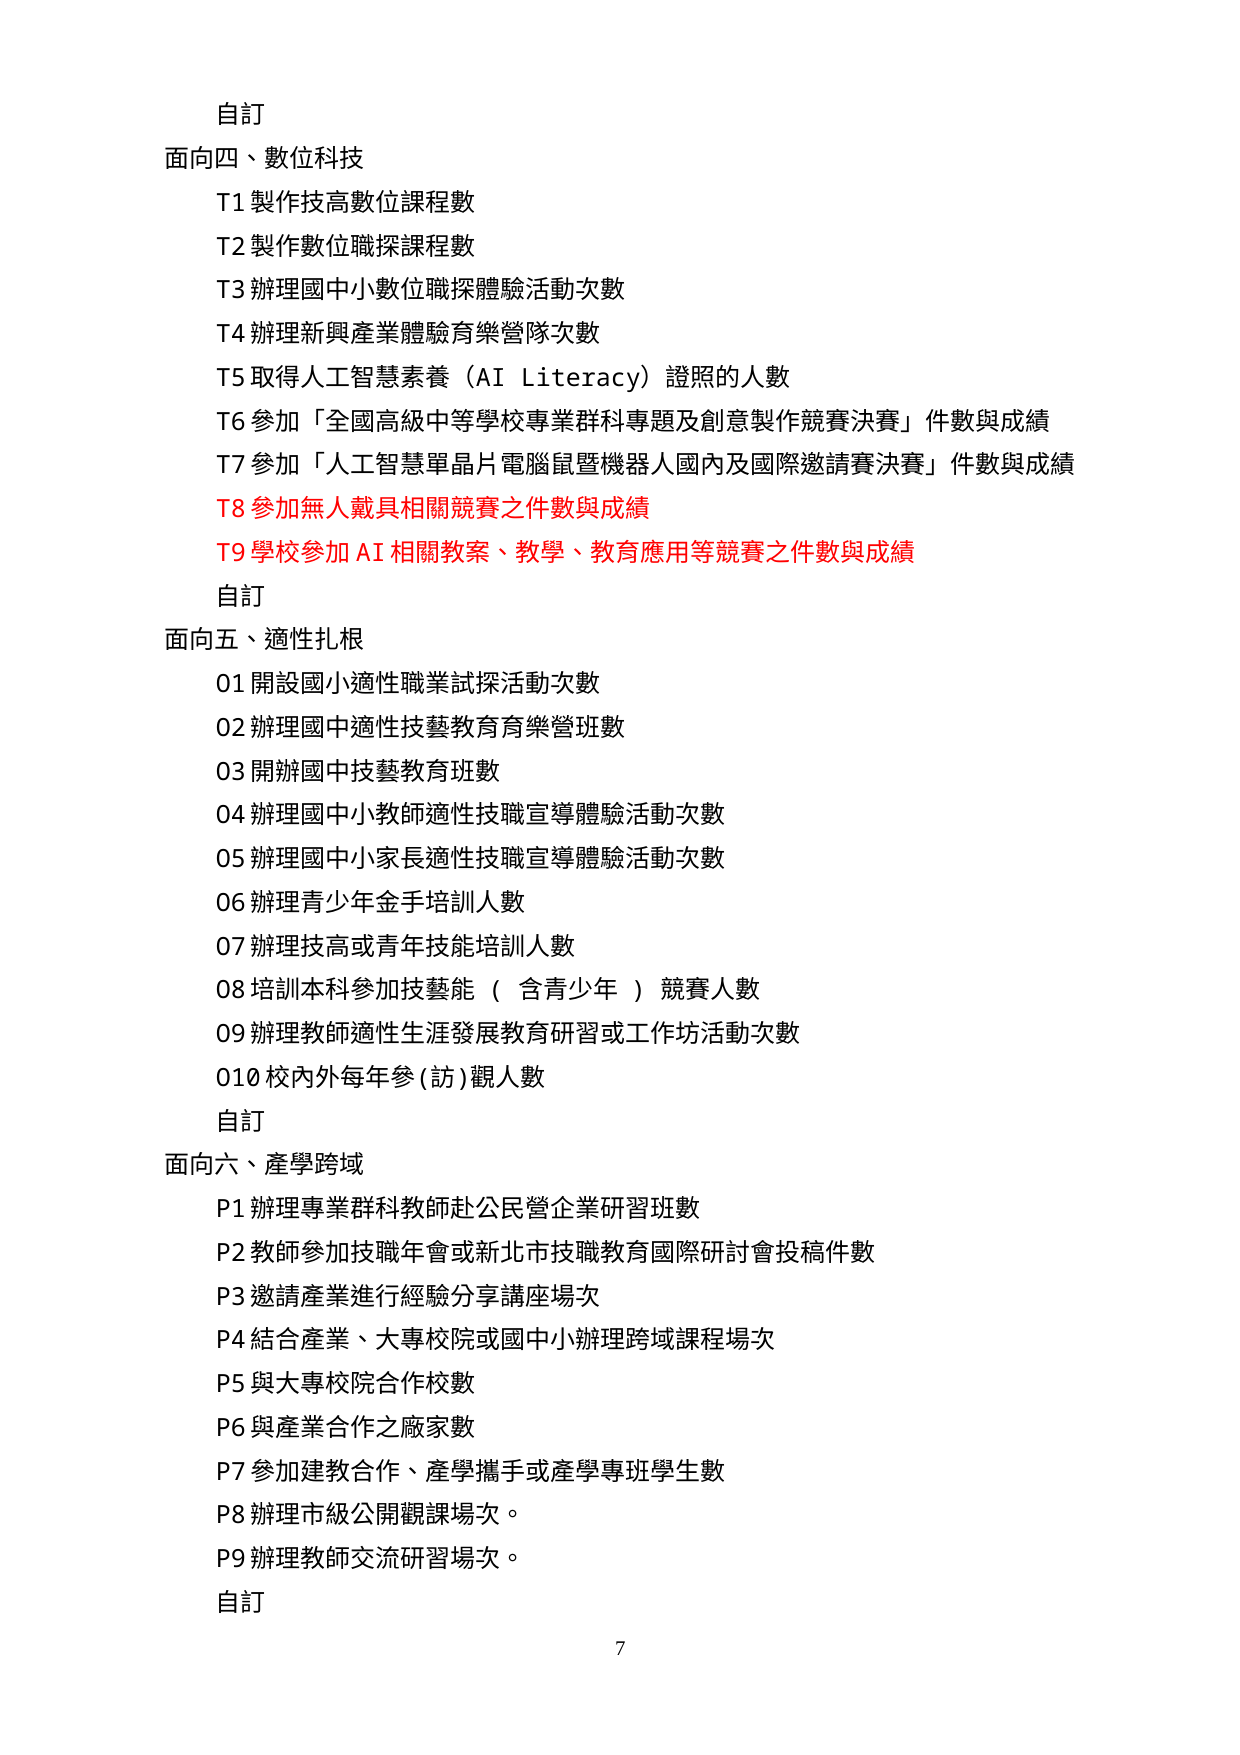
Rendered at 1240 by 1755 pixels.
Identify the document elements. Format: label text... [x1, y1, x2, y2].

text P3邀請產業進行經驗分享講座場次 [216, 1270, 1122, 1314]
text 面向四、數位科技 [164, 132, 1122, 176]
text P8辦理市級公開觀課場次。 [216, 1489, 1122, 1532]
text O3開辦國中技藝教育班數 [216, 745, 1122, 789]
text O2辦理國中適性技藝教育育樂營班數 [216, 701, 1122, 745]
text T9學校參加AI相關教案、教學、教育應用等競賽之件數與成績 [216, 526, 1122, 570]
text O10校內外每年參(訪)觀人數 [216, 1051, 1122, 1095]
text O7辦理技高或青年技能培訓人數 [216, 920, 1122, 964]
text P1辦理專業群科教師赴公民營企業研習班數 [216, 1182, 1122, 1226]
text 自訂 [216, 89, 1122, 132]
text T8參加無人戴具相關競賽之件數與成績 [216, 482, 1122, 526]
text 自訂 [216, 1095, 1122, 1139]
text T2製作數位職探課程數 [216, 220, 1122, 264]
text O4辦理國中小教師適性技職宣導體驗活動次數 [216, 789, 1122, 832]
text T6參加「全國高級中等學校專業群科專題及創意製作競賽決賽」件數與成績 [216, 395, 1122, 439]
text P5與大專校院合作校數 [216, 1357, 1122, 1401]
text 自訂 [216, 1576, 1122, 1620]
text P2教師參加技職年會或新北市技職教育國際研討會投稿件數 [216, 1226, 1122, 1270]
text T7參加「人工智慧單晶片電腦鼠暨機器人國內及國際邀請賽決賽」件數與成績 [216, 439, 1122, 482]
text P6與產業合作之廠家數 [216, 1401, 1122, 1445]
text O6辦理青少年金手培訓人數 [216, 876, 1122, 920]
text 自訂 [216, 570, 1122, 614]
text T4辦理新興產業體驗育樂營隊次數 [216, 307, 1122, 351]
text P4結合產業、大專校院或國中小辦理跨域課程場次 [216, 1314, 1122, 1357]
text 面向五、適性扎根 [164, 614, 1122, 657]
text T1製作技高數位課程數 [216, 176, 1122, 220]
text O1開設國小適性職業試探活動次數 [216, 657, 1122, 701]
text O9辦理教師適性生涯發展教育研習或工作坊活動次數 [216, 1007, 1122, 1051]
text O5辦理國中小家長適性技職宣導體驗活動次數 [216, 832, 1122, 876]
text P7參加建教合作、產學攜手或產學專班學生數 [216, 1445, 1122, 1489]
text T3辦理國中小數位職探體驗活動次數 [216, 264, 1122, 307]
text T5取得人工智慧素養（AI Literacy）證照的人數 [216, 351, 1122, 395]
text 面向六、產學跨域 [164, 1139, 1122, 1182]
text P9辦理教師交流研習場次。 [216, 1532, 1122, 1576]
text O8培訓本科參加技藝能 ( 含青少年 ) 競賽人數 [216, 964, 1122, 1007]
